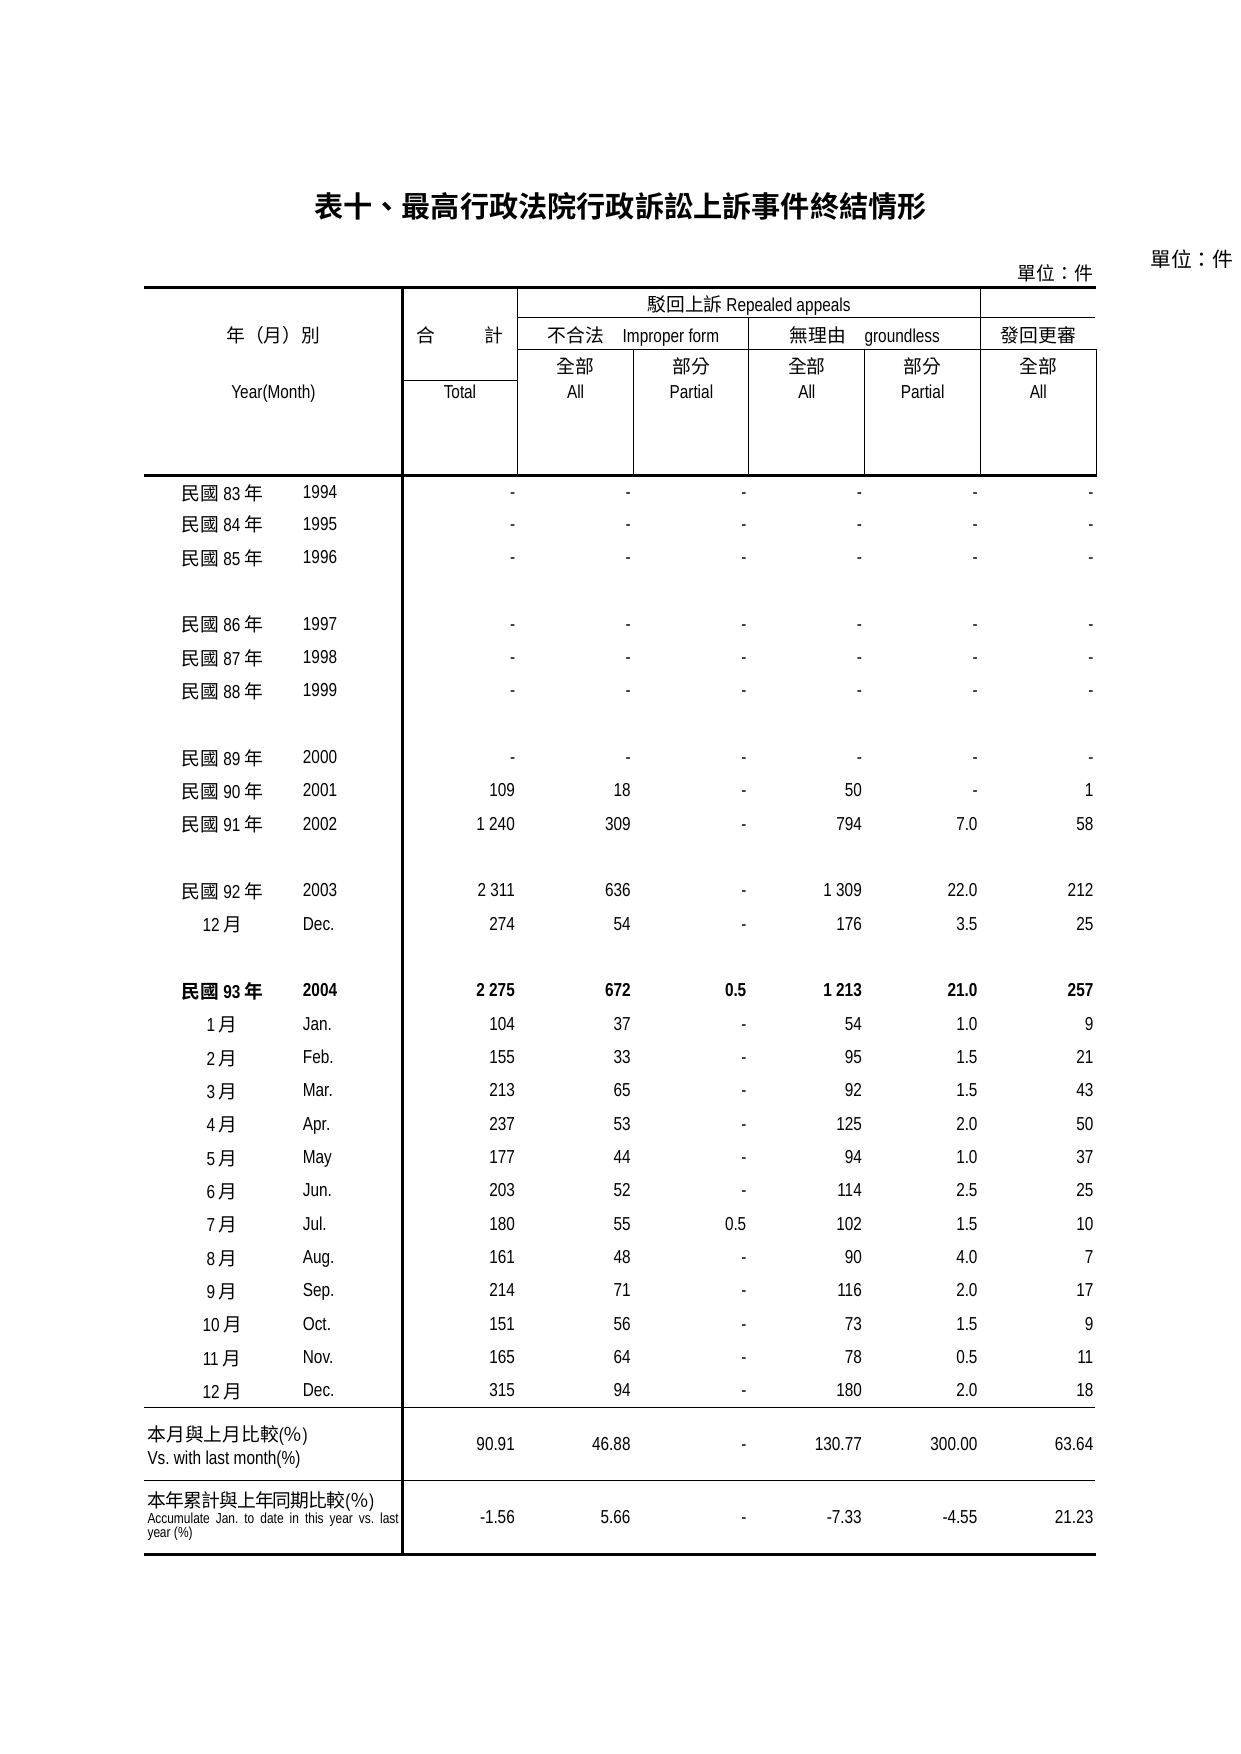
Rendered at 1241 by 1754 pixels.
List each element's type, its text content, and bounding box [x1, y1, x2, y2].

table_cell All [518, 380, 633, 473]
table_cell - [980, 740, 1096, 773]
table_cell 56 [518, 1307, 633, 1340]
table_cell -1.56 [404, 1481, 518, 1553]
table_cell [300, 940, 401, 973]
table_cell 21 [980, 1040, 1096, 1073]
table_cell - [404, 640, 518, 673]
table_cell May [300, 1140, 401, 1173]
table_cell 237 [404, 1107, 518, 1140]
table_cell 11月 [144, 1340, 300, 1373]
table_cell - [865, 640, 980, 673]
table_cell - [404, 674, 518, 707]
table_cell - [633, 507, 749, 540]
table_cell Total [404, 381, 517, 473]
table_cell 6月 [144, 1174, 300, 1207]
table_cell [518, 707, 633, 740]
table_cell Nov. [300, 1340, 401, 1373]
table_cell 104 [404, 1007, 518, 1040]
table_cell - [633, 774, 749, 807]
table_cell 109 [404, 774, 518, 807]
table_cell Jul. [300, 1207, 401, 1240]
table_cell - [749, 640, 864, 673]
table_cell [404, 940, 518, 973]
table_cell [404, 840, 518, 873]
table_cell - [633, 1340, 749, 1373]
table_cell 1.5 [865, 1207, 980, 1240]
table_cell 2.5 [865, 1174, 980, 1207]
table_cell 4.0 [865, 1240, 980, 1273]
table_cell 1996 [300, 540, 401, 573]
text [1150, 268, 1240, 275]
table_cell [300, 707, 401, 740]
table_cell Aug. [300, 1240, 401, 1273]
table_cell 全部 [518, 350, 633, 380]
table_cell 33 [518, 1040, 633, 1073]
table_cell Jan. [300, 1007, 401, 1040]
table_cell [633, 707, 749, 740]
table_cell - [980, 674, 1096, 707]
table_cell 本年累計與上年同期比較(％) Accumulate Jan. to date in this year vs. last year (%) [144, 1481, 401, 1553]
table_cell 65 [518, 1074, 633, 1107]
table_cell - [518, 540, 633, 573]
table_cell 民國 92年 [144, 874, 300, 907]
table_cell - [404, 540, 518, 573]
table_cell 2 275 [404, 974, 518, 1007]
table_cell Oct. [300, 1307, 401, 1340]
text 表十、最高行政法院行政訴訟上訴事件終結情形 [148, 183, 1092, 225]
table_cell 48 [518, 1240, 633, 1273]
table_cell 1 [980, 774, 1096, 807]
table_cell - [865, 774, 980, 807]
table_cell - [633, 607, 749, 640]
table_cell Apr. [300, 1107, 401, 1140]
table_cell 1997 [300, 607, 401, 640]
table_cell 130.77 [749, 1408, 864, 1480]
table_cell - [633, 1140, 749, 1173]
table_cell 94 [518, 1374, 633, 1407]
table_cell 10月 [144, 1307, 300, 1340]
table_cell [144, 940, 300, 973]
table_cell All [749, 380, 864, 473]
table_cell 151 [404, 1307, 518, 1340]
table_cell 46.88 [518, 1408, 633, 1480]
table_cell - [865, 740, 980, 773]
table_cell 本月與上月比較(％) Vs. with last month(%) [144, 1408, 401, 1480]
table_cell 部分 [634, 350, 748, 380]
table_cell [865, 707, 980, 740]
table_header 合計 [404, 289, 517, 380]
table_cell 63.64 [980, 1407, 1096, 1480]
table_cell 民國 85年 [144, 540, 300, 573]
table_cell - [633, 1408, 749, 1480]
table_cell 90.91 [404, 1408, 518, 1480]
table_cell - [865, 607, 980, 640]
table_cell [865, 574, 980, 607]
table_cell 7月 [144, 1207, 300, 1240]
table_cell 180 [749, 1374, 864, 1407]
table_cell - [633, 740, 749, 773]
table_cell - [749, 674, 864, 707]
table_cell - [518, 607, 633, 640]
table_cell [865, 840, 980, 873]
table_cell 213 [404, 1074, 518, 1107]
table_cell 全部 [749, 350, 864, 380]
table_cell 不合法 Improper form [518, 318, 748, 348]
table_cell - [404, 507, 518, 540]
table_cell - [865, 507, 980, 540]
table_cell 9 [980, 1007, 1096, 1040]
table_cell [980, 707, 1096, 740]
table_cell - [633, 1307, 749, 1340]
table_cell 0.5 [865, 1340, 980, 1373]
table_cell 12月 [144, 907, 300, 940]
table_header 年（月）別 [144, 289, 401, 380]
table_cell - [518, 674, 633, 707]
table_cell 2003 [300, 874, 401, 907]
table_cell 37 [980, 1140, 1096, 1173]
table_cell All [981, 380, 1096, 473]
table_cell - [633, 1240, 749, 1273]
table_cell - [633, 1040, 749, 1073]
table_cell 672 [518, 974, 633, 1007]
table_cell 44 [518, 1140, 633, 1173]
table_cell - [980, 540, 1096, 573]
table_cell - [749, 607, 864, 640]
table_cell [749, 574, 864, 607]
table_cell 民國 90年 [144, 774, 300, 807]
table_cell [865, 940, 980, 973]
table_cell 1月 [144, 1007, 300, 1040]
table_cell 2月 [144, 1040, 300, 1073]
table_cell 5.66 [518, 1481, 633, 1553]
table_cell - [633, 874, 749, 907]
table_cell 165 [404, 1340, 518, 1373]
table_cell 9月 [144, 1274, 300, 1307]
table_cell - [518, 740, 633, 773]
table_cell 部分 [865, 350, 980, 380]
table_cell [518, 940, 633, 973]
table_cell 7.0 [865, 807, 980, 840]
table_cell - [404, 740, 518, 773]
table_cell 1 309 [749, 874, 864, 907]
table_cell 125 [749, 1107, 864, 1140]
table_cell - [633, 1274, 749, 1307]
table_cell 18 [980, 1374, 1096, 1407]
table_header 駁回上訴Repealed appeals [518, 289, 980, 317]
table_cell 1.5 [865, 1040, 980, 1073]
table_cell 309 [518, 807, 633, 840]
table_cell - [980, 640, 1096, 673]
table_cell [633, 940, 749, 973]
table_cell 21.23 [980, 1480, 1096, 1553]
table_cell 274 [404, 907, 518, 940]
table_cell [300, 574, 401, 607]
table_cell [518, 574, 633, 607]
table_cell 102 [749, 1207, 864, 1240]
table_cell - [633, 1174, 749, 1207]
table_cell 2 311 [404, 874, 518, 907]
table_cell - [633, 477, 749, 507]
table_cell 8月 [144, 1240, 300, 1273]
table_cell 50 [749, 774, 864, 807]
table_cell [980, 840, 1096, 873]
table_cell [980, 574, 1096, 607]
table_cell - [865, 674, 980, 707]
table_cell 214 [404, 1274, 518, 1307]
table_cell 2000 [300, 740, 401, 773]
table_cell Dec. [300, 1374, 401, 1407]
table_cell - [980, 607, 1096, 640]
table_cell 民國 88年 [144, 674, 300, 707]
table_cell 民國 83年 [144, 477, 300, 507]
table_cell 11 [980, 1340, 1096, 1373]
table_cell 2.0 [865, 1374, 980, 1407]
table_cell - [633, 1007, 749, 1040]
table_cell 116 [749, 1274, 864, 1307]
table_cell 794 [749, 807, 864, 840]
table_cell - [633, 1074, 749, 1107]
table_cell 212 [980, 874, 1096, 907]
table_cell 民國 86年 [144, 607, 300, 640]
table_cell 12月 [144, 1374, 300, 1407]
table_cell 民國 93年 [144, 974, 300, 1007]
table_cell 43 [980, 1074, 1096, 1107]
table_cell - [633, 540, 749, 573]
table_cell - [633, 1374, 749, 1407]
table_cell [633, 574, 749, 607]
table_cell 176 [749, 907, 864, 940]
table_cell 78 [749, 1340, 864, 1373]
table_cell 94 [749, 1140, 864, 1173]
table_cell 0.5 [633, 1207, 749, 1240]
table_cell 0.5 [633, 974, 749, 1007]
table_cell 52 [518, 1174, 633, 1207]
table_cell 37 [518, 1007, 633, 1040]
table_cell [633, 840, 749, 873]
table_cell 1994 [300, 477, 401, 507]
table_cell - [633, 907, 749, 940]
table_cell 95 [749, 1040, 864, 1073]
table_cell - [865, 477, 980, 507]
table_cell 1.0 [865, 1140, 980, 1173]
table_header [981, 289, 1096, 317]
table_cell [749, 707, 864, 740]
table_cell 177 [404, 1140, 518, 1173]
table_cell 1.5 [865, 1307, 980, 1340]
table_cell 71 [518, 1274, 633, 1307]
table_cell - [749, 477, 864, 507]
table_cell 54 [518, 907, 633, 940]
table_cell - [633, 640, 749, 673]
table_cell 155 [404, 1040, 518, 1073]
table_cell 1995 [300, 507, 401, 540]
table_cell [749, 840, 864, 873]
table_cell Partial [865, 380, 980, 473]
table_cell 257 [980, 974, 1096, 1007]
table_cell 203 [404, 1174, 518, 1207]
table_cell 22.0 [865, 874, 980, 907]
table_cell [144, 574, 300, 607]
table_cell 114 [749, 1174, 864, 1207]
table_cell 民國 84年 [144, 507, 300, 540]
table_cell 17 [980, 1274, 1096, 1307]
table_cell 73 [749, 1307, 864, 1340]
table_cell 1998 [300, 640, 401, 673]
table_cell Year(Month) [144, 380, 401, 473]
table_cell 4月 [144, 1107, 300, 1140]
table_cell Jun. [300, 1174, 401, 1207]
table_cell 2004 [300, 974, 401, 1007]
table_cell 636 [518, 874, 633, 907]
table_cell [144, 707, 300, 740]
table_cell - [980, 477, 1096, 507]
table_cell -4.55 [865, 1481, 980, 1553]
table_cell 54 [749, 1007, 864, 1040]
table_cell 無理由 groundless [749, 318, 980, 348]
table_cell [144, 840, 300, 873]
table_cell 民國 91年 [144, 807, 300, 840]
table_cell 2001 [300, 774, 401, 807]
table_cell 315 [404, 1374, 518, 1407]
table_cell - [404, 607, 518, 640]
table_cell -7.33 [749, 1481, 864, 1553]
table_cell 7 [980, 1240, 1096, 1273]
table_cell [300, 840, 401, 873]
table_cell 161 [404, 1240, 518, 1273]
table_cell 21.0 [865, 974, 980, 1007]
table_cell 180 [404, 1207, 518, 1240]
table_cell 民國 89年 [144, 740, 300, 773]
table_cell 10 [980, 1207, 1096, 1240]
table_cell [980, 940, 1096, 973]
table_cell 1.0 [865, 1007, 980, 1040]
table_cell 300.00 [865, 1408, 980, 1480]
table_cell 2.0 [865, 1107, 980, 1140]
table_cell 民國 87年 [144, 640, 300, 673]
table_cell [404, 574, 518, 607]
table_cell Partial [634, 380, 748, 473]
table_cell - [633, 674, 749, 707]
table_cell Mar. [300, 1074, 401, 1107]
table_cell 1.5 [865, 1074, 980, 1107]
text 單位：件 [1150, 243, 1240, 268]
table_cell 64 [518, 1340, 633, 1373]
table_cell 全部 [981, 350, 1096, 380]
table_cell 1 240 [404, 807, 518, 840]
table_cell 25 [980, 907, 1096, 940]
table_cell - [633, 1481, 749, 1553]
table_cell 18 [518, 774, 633, 807]
table_cell [749, 940, 864, 973]
table_cell - [404, 477, 518, 507]
table_cell 58 [980, 807, 1096, 840]
table_cell 2002 [300, 807, 401, 840]
table_cell - [633, 807, 749, 840]
table_cell 3.5 [865, 907, 980, 940]
table_cell - [518, 507, 633, 540]
table_cell [518, 840, 633, 873]
text 單位：件 [148, 259, 1092, 286]
table_cell 92 [749, 1074, 864, 1107]
table_cell - [518, 640, 633, 673]
table_cell 1 213 [749, 974, 864, 1007]
table_cell Dec. [300, 907, 401, 940]
table_cell 5月 [144, 1140, 300, 1173]
table_cell 3月 [144, 1074, 300, 1107]
table_cell [404, 707, 518, 740]
table_cell - [633, 1107, 749, 1140]
table_cell - [980, 507, 1096, 540]
table_cell - [518, 477, 633, 507]
table_cell Feb. [300, 1040, 401, 1073]
table_cell 90 [749, 1240, 864, 1273]
table_cell 2.0 [865, 1274, 980, 1307]
table_cell - [865, 540, 980, 573]
text [1150, 235, 1240, 243]
table_cell 53 [518, 1107, 633, 1140]
table_cell Sep. [300, 1274, 401, 1307]
table_cell 25 [980, 1174, 1096, 1207]
table_cell 發回更審 [981, 317, 1096, 348]
table_cell - [749, 507, 864, 540]
table_cell 9 [980, 1307, 1096, 1340]
table_cell 1999 [300, 674, 401, 707]
table_cell 55 [518, 1207, 633, 1240]
table_cell 50 [980, 1107, 1096, 1140]
table_cell - [749, 540, 864, 573]
table_cell - [749, 740, 864, 773]
